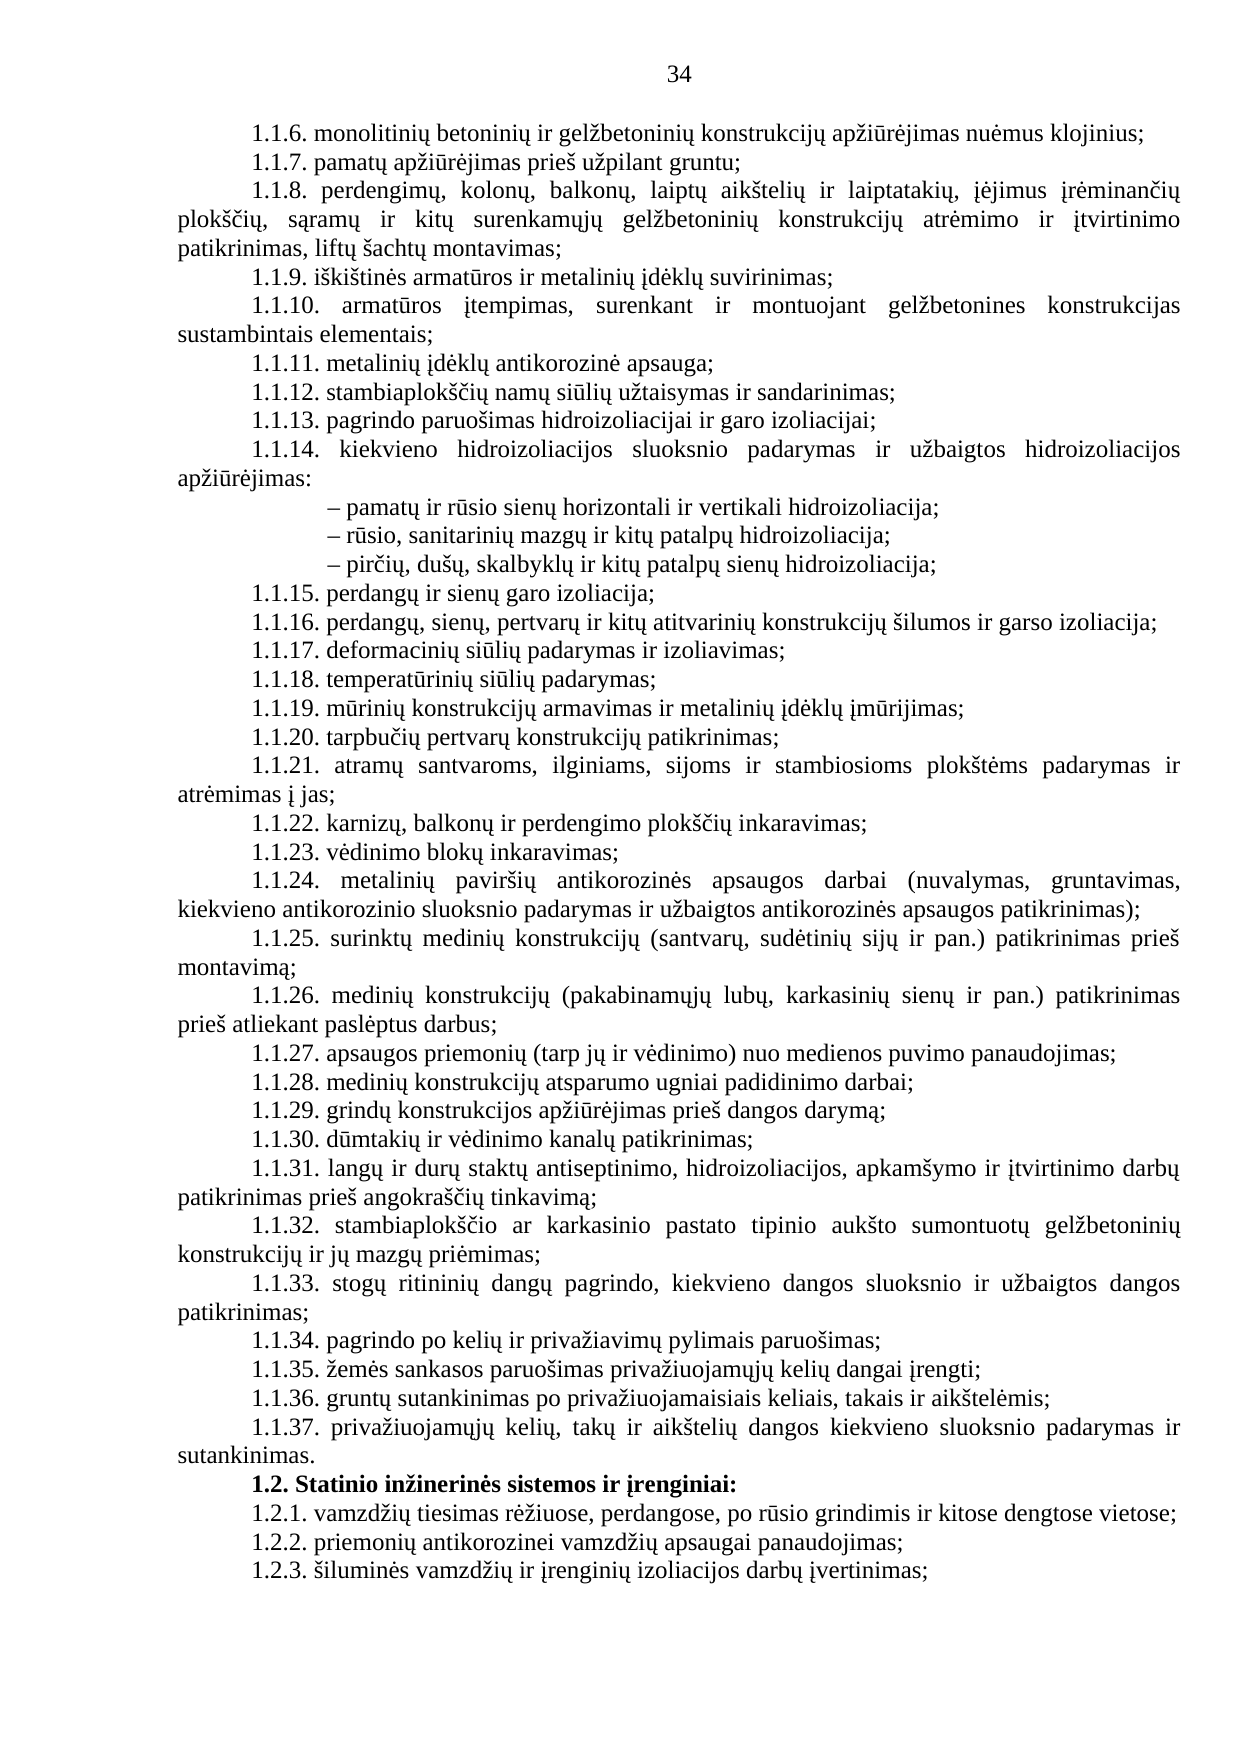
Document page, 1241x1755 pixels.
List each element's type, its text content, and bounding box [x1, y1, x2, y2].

text 1.1.19. mūrinių konstrukcijų armavimas ir metalinių įdėklų įmūrijimas; [177, 693, 1181, 722]
text 1.1.9. iškištinės armatūros ir metalinių įdėklų suvirinimas; [177, 262, 1181, 291]
text 1.1.12. stambiaplokščių namų siūlių užtaisymas ir sandarinimas; [177, 377, 1181, 406]
text 1.1.24. metalinių paviršių antikorozinės apsaugos darbai (nuvalymas, gruntavimas, kiekvieno antikorozinio sluoksnio padarymas ir užbaigtos antikorozinės apsaugos patikrinimas); [177, 866, 1181, 923]
text 1.1.30. dūmtakių ir vėdinimo kanalų patikrinimas; [177, 1124, 1181, 1153]
text 1.1.14. kiekvieno hidroizoliacijos sluoksnio padarymas ir užbaigtos hidroizoliacijos apžiūrėjimas: [177, 434, 1181, 492]
text 1.1.17. deformacinių siūlių padarymas ir izoliavimas; [177, 636, 1181, 664]
text 1.2. Statinio inžinerinės sistemos ir įrenginiai: [177, 1469, 1181, 1498]
text 1.1.15. perdangų ir sienų garo izoliacija; [177, 578, 1181, 607]
text 1.1.22. karnizų, balkonų ir perdengimo plokščių inkaravimas; [177, 808, 1181, 837]
text 1.1.37. privažiuojamųjų kelių, takų ir aikštelių dangos kiekvieno sluoksnio padarymas ir sutankinimas. [177, 1412, 1181, 1469]
text – pirčių, dušų, skalbyklų ir kitų patalpų sienų hidroizoliacija; [177, 549, 1181, 578]
text 1.1.23. vėdinimo blokų inkaravimas; [177, 837, 1181, 866]
text 1.1.27. apsaugos priemonių (tarp jų ir vėdinimo) nuo medienos puvimo panaudojimas; [177, 1038, 1181, 1067]
text 1.1.8. perdengimų, kolonų, balkonų, laiptų aikštelių ir laiptatakių, įėjimus įrėminančių plokščių, sąramų ir kitų surenkamųjų gelžbetoninių konstrukcijų atrėmimo ir įtvirtinimo patikrinimas, liftų šachtų montavimas; [177, 176, 1181, 262]
text 1.1.33. stogų ritininių dangų pagrindo, kiekvieno dangos sluoksnio ir užbaigtos dangos patikrinimas; [177, 1268, 1181, 1326]
text 1.1.34. pagrindo po kelių ir privažiavimų pylimais paruošimas; [177, 1326, 1181, 1354]
text 1.1.7. pamatų apžiūrėjimas prieš užpilant gruntu; [177, 147, 1181, 176]
text 1.1.11. metalinių įdėklų antikorozinė apsauga; [177, 348, 1181, 377]
text 1.2.1. vamzdžių tiesimas rėžiuose, perdangose, po rūsio grindimis ir kitose dengtose vietose; [177, 1498, 1181, 1527]
text 1.2.2. priemonių antikorozinei vamzdžių apsaugai panaudojimas; [177, 1527, 1181, 1556]
text 1.1.36. gruntų sutankinimas po privažiuojamaisiais keliais, takais ir aikštelėmis; [177, 1383, 1181, 1412]
text 1.2.3. šiluminės vamzdžių ir įrenginių izoliacijos darbų įvertinimas; [177, 1556, 1181, 1584]
text 1.1.21. atramų santvaroms, ilginiams, sijoms ir stambiosioms plokštėms padarymas ir atrėmimas į jas; [177, 751, 1181, 808]
text 1.1.31. langų ir durų staktų antiseptinimo, hidroizoliacijos, apkamšymo ir įtvirtinimo darbų patikrinimas prieš angokraščių tinkavimą; [177, 1153, 1181, 1211]
text 1.1.32. stambiaplokščio ar karkasinio pastato tipinio aukšto sumontuotų gelžbetoninių konstrukcijų ir jų mazgų priėmimas; [177, 1211, 1181, 1268]
text 1.1.10. armatūros įtempimas, surenkant ir montuojant gelžbetonines konstrukcijas sustambintais elementais; [177, 291, 1181, 348]
text 1.1.35. žemės sankasos paruošimas privažiuojamųjų kelių dangai įrengti; [177, 1354, 1181, 1383]
text 1.1.28. medinių konstrukcijų atsparumo ugniai padidinimo darbai; [177, 1067, 1181, 1096]
text 1.1.18. temperatūrinių siūlių padarymas; [177, 664, 1181, 693]
text 1.1.6. monolitinių betoninių ir gelžbetoninių konstrukcijų apžiūrėjimas nuėmus klojinius; [177, 118, 1181, 147]
text 1.1.26. medinių konstrukcijų (pakabinamųjų lubų, karkasinių sienų ir pan.) patikrinimas prieš atliekant paslėptus darbus; [177, 981, 1181, 1038]
text 1.1.25. surinktų medinių konstrukcijų (santvarų, sudėtinių sijų ir pan.) patikrinimas prieš montavimą; [177, 923, 1181, 981]
text – pamatų ir rūsio sienų horizontali ir vertikali hidroizoliacija; [177, 492, 1181, 521]
text 1.1.29. grindų konstrukcijos apžiūrėjimas prieš dangos darymą; [177, 1096, 1181, 1124]
text 1.1.20. tarpbučių pertvarų konstrukcijų patikrinimas; [177, 722, 1181, 751]
text 1.1.13. pagrindo paruošimas hidroizoliacijai ir garo izoliacijai; [177, 406, 1181, 434]
text – rūsio, sanitarinių mazgų ir kitų patalpų hidroizoliacija; [177, 521, 1181, 549]
text 1.1.16. perdangų, sienų, pertvarų ir kitų atitvarinių konstrukcijų šilumos ir garso izoliacija; [177, 607, 1181, 636]
